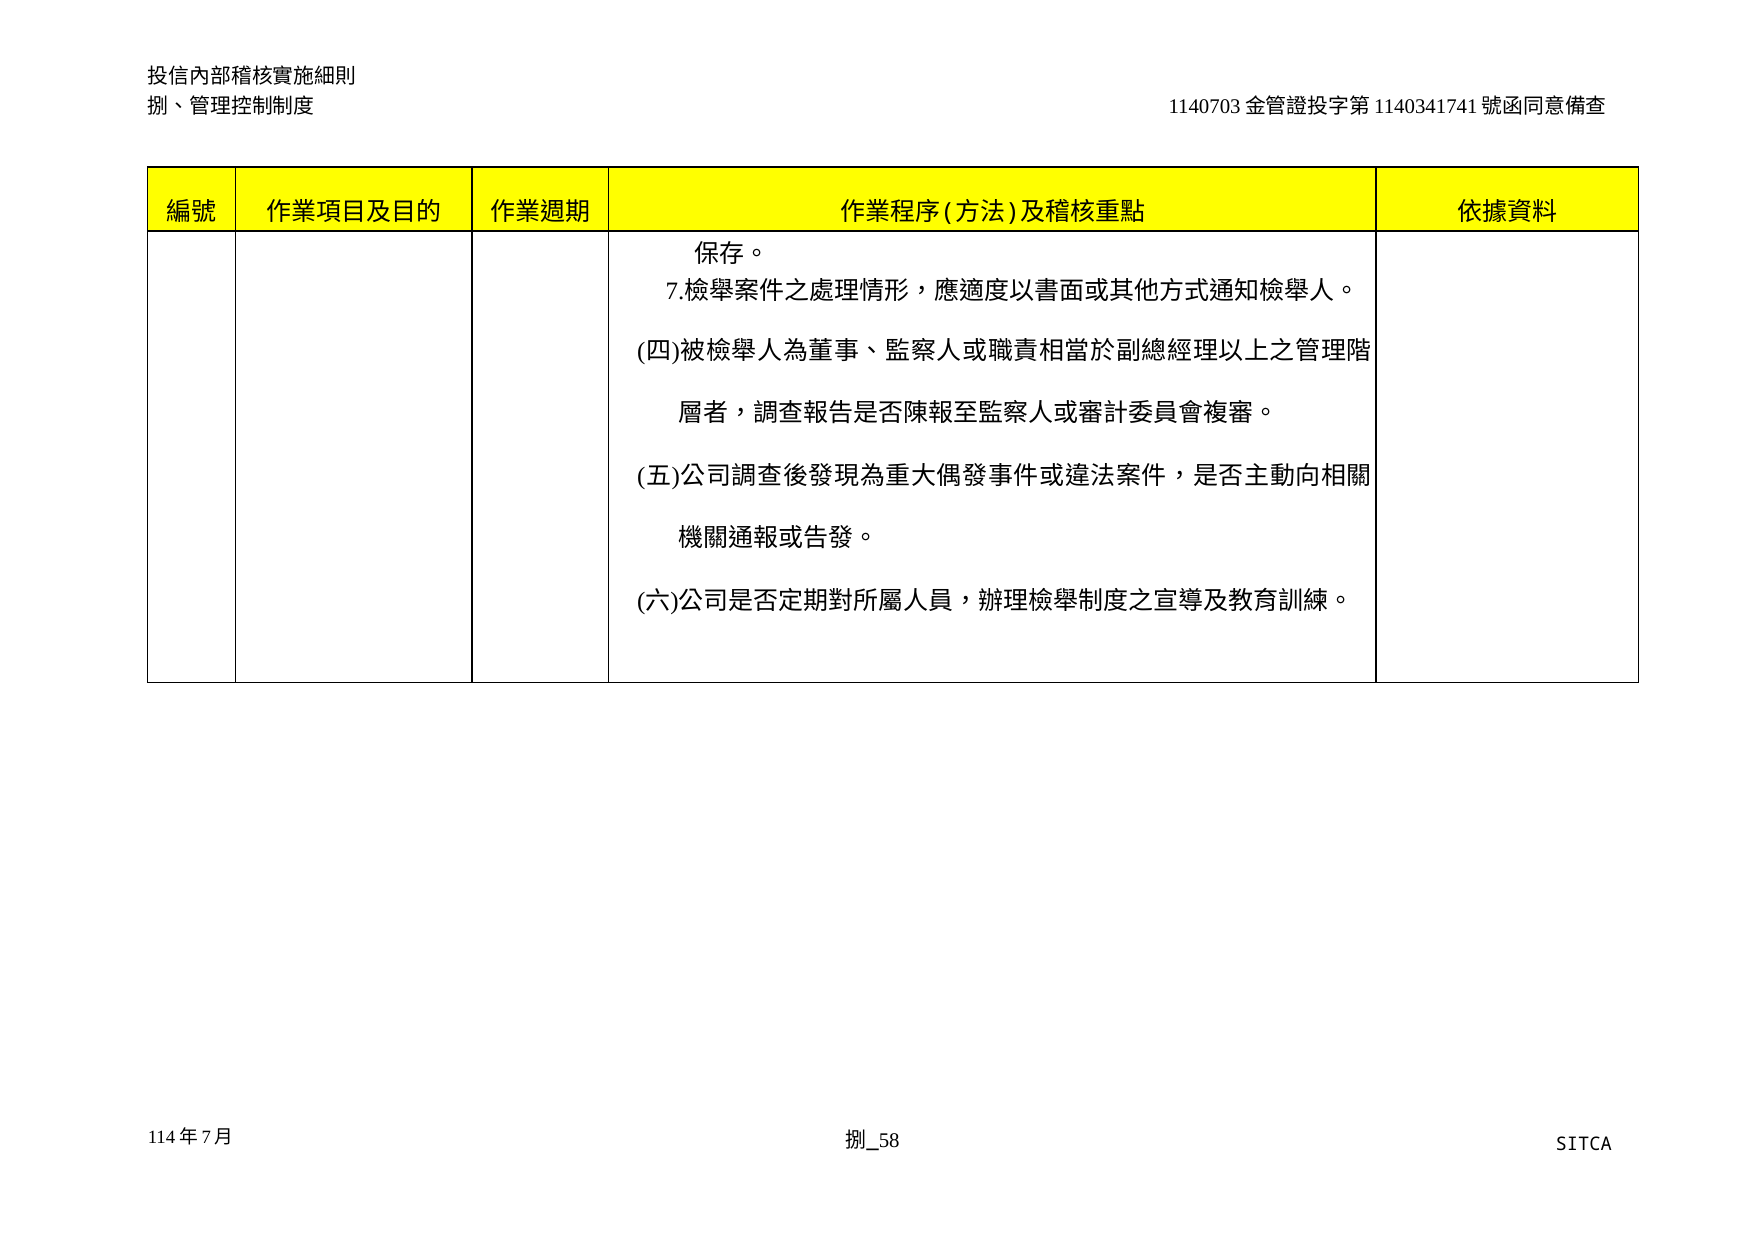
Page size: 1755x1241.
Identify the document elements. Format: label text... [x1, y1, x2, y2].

table_cell 保存。 7.檢舉案件之處理情形，應適度以書面或其他方式通知檢舉人。 (四)被檢舉人為董事、監察人或職責相當於副總經理以上之管理階層者，調查報告是否陳報至監察人或審計委員會複審。 (五)公司調查後發現為重大偶發事件或違法案件，是否主動向相關機關通報或告發。 (六)公司是否定期對所屬人員，辦理檢舉制度之宣導及教育訓練。 [609, 232, 1375, 682]
table_header 依據資料 [1377, 168, 1638, 230]
table_cell [236, 232, 471, 682]
table_header 編號 [148, 168, 235, 230]
table_cell [473, 232, 608, 682]
table_cell [1377, 232, 1638, 682]
table_cell [148, 232, 235, 682]
table_header 作業程序(方法)及稽核重點 [609, 168, 1375, 230]
table_header 作業週期 [473, 168, 608, 230]
table_header 作業項目及目的 [236, 168, 471, 230]
